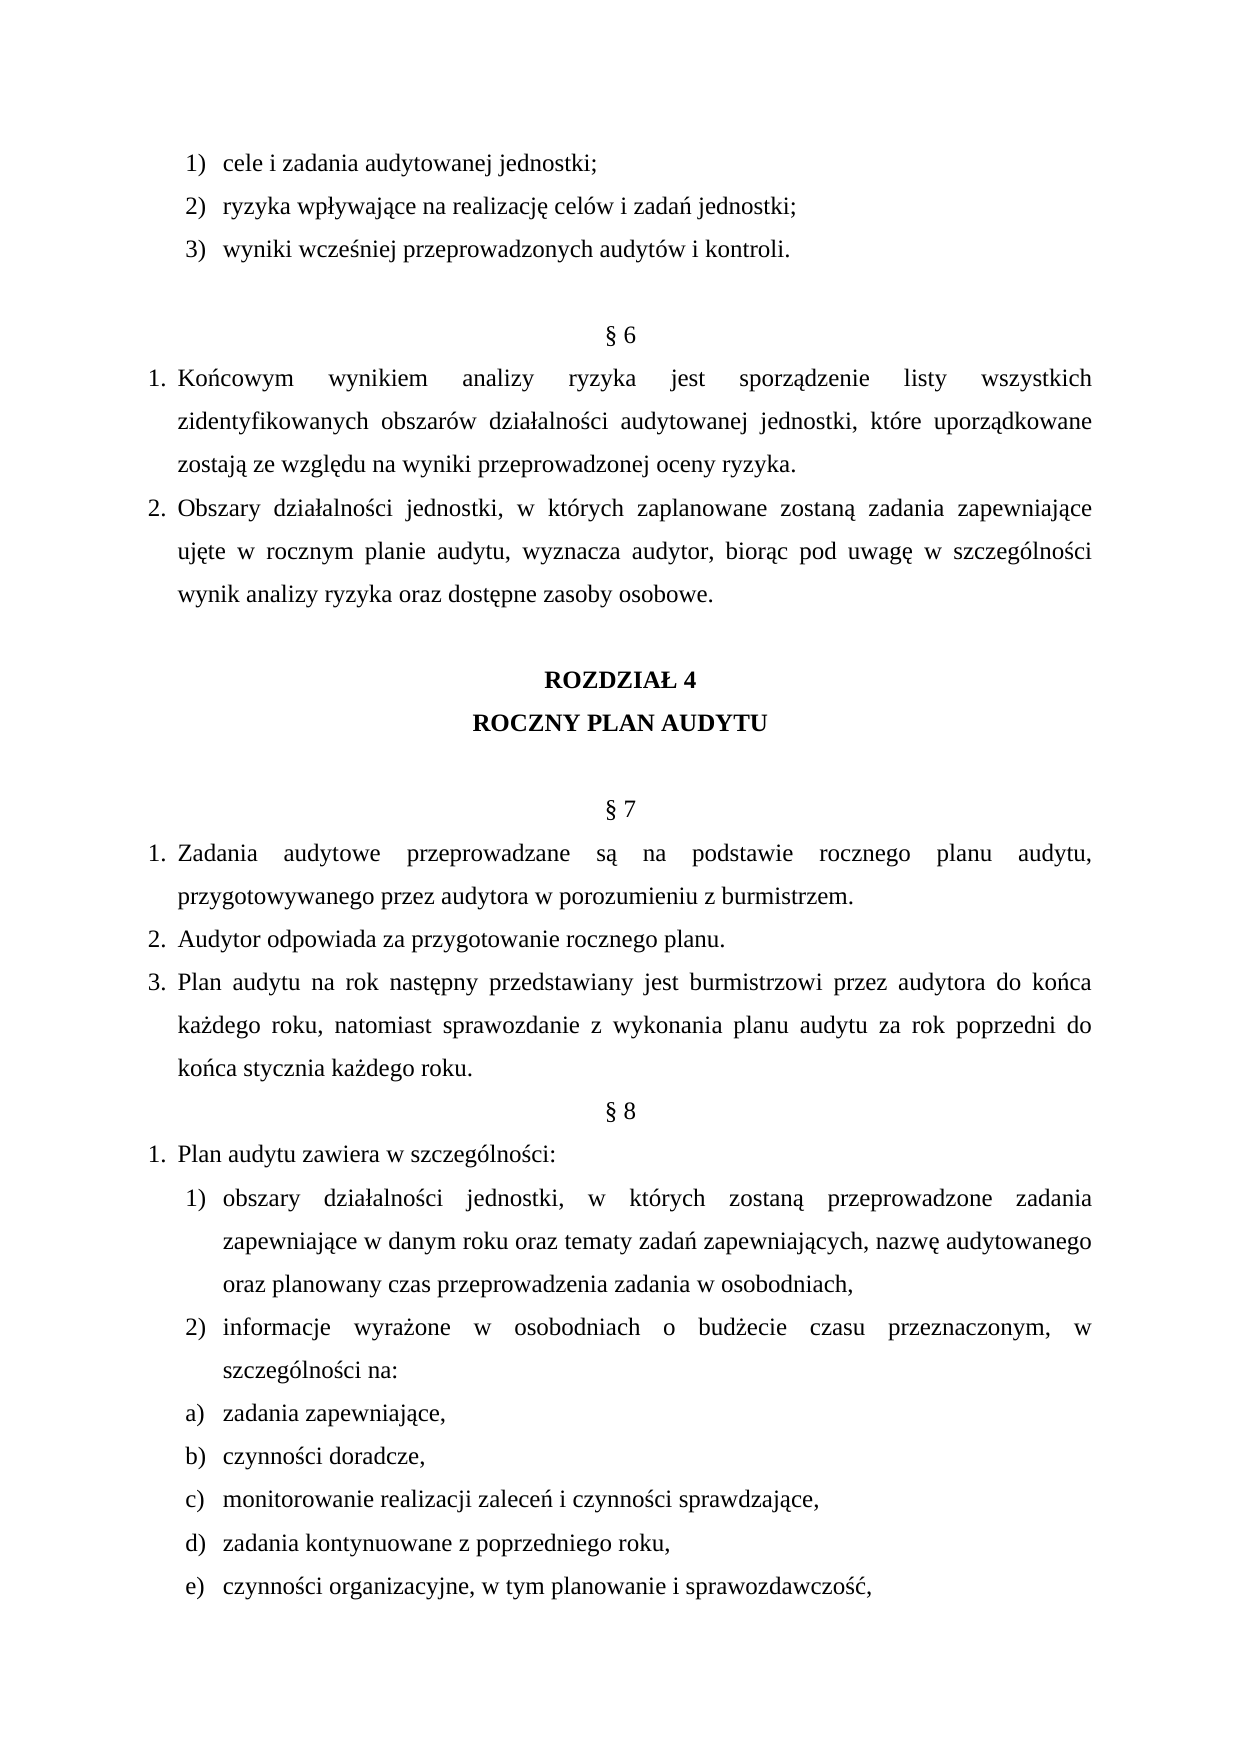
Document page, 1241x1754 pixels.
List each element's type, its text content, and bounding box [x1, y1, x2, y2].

list zadania zapewniające, [185, 1398, 1093, 1427]
text § 8 [148, 1096, 1093, 1125]
text ROZDZIAŁ 4 [148, 665, 1093, 694]
list czynności doradcze, [185, 1441, 1093, 1470]
list czynności organizacyjne, w tym planowanie i sprawozdawczość, [185, 1571, 1093, 1599]
list Plan audytu zawiera w szczególności: [148, 1139, 1093, 1168]
list monitorowanie realizacji zaleceń i czynności sprawdzające, [185, 1484, 1093, 1513]
list Audytor odpowiada za przygotowanie rocznego planu. [148, 924, 1093, 953]
text § 7 [148, 794, 1093, 823]
list Plan audytu na rok następny przedstawiany jest burmistrzowi przez audytora do końca każdego roku, natomiast sprawozdanie z wykonania planu audytu za rok poprzedni do końca stycznia każdego roku. [148, 967, 1093, 1082]
text § 6 [148, 320, 1093, 349]
list zadania kontynuowane z poprzedniego roku, [185, 1528, 1093, 1556]
list obszary działalności jednostki, w których zostaną przeprowadzone zadania zapewniające w danym roku oraz tematy zadań zapewniających, nazwę audytowanego oraz planowany czas przeprowadzenia zadania w osobodniach, [185, 1183, 1093, 1298]
list ryzyka wpływające na realizację celów i zadań jednostki; [185, 191, 1093, 219]
list Końcowym wynikiem analizy ryzyka jest sporządzenie listy wszystkich zidentyfikowanych obszarów działalności audytowanej jednostki, które uporządkowane zostają ze względu na wyniki przeprowadzonej oceny ryzyka. [148, 363, 1093, 478]
text ROCZNY PLAN AUDYTU [148, 708, 1093, 737]
list informacje wyrażone w osobodniach o budżecie czasu przeznaczonym, w szczególności na: [185, 1312, 1093, 1384]
list wyniki wcześniej przeprowadzonych audytów i kontroli. [185, 234, 1093, 263]
list cele i zadania audytowanej jednostki; [185, 148, 1093, 176]
list Obszary działalności jednostki, w których zaplanowane zostaną zadania zapewniające ujęte w rocznym planie audytu, wyznacza audytor, biorąc pod uwagę w szczególności wynik analizy ryzyka oraz dostępne zasoby osobowe. [148, 493, 1093, 608]
list Zadania audytowe przeprowadzane są na podstawie rocznego planu audytu, przygotowywanego przez audytora w porozumieniu z burmistrzem. [148, 838, 1093, 909]
